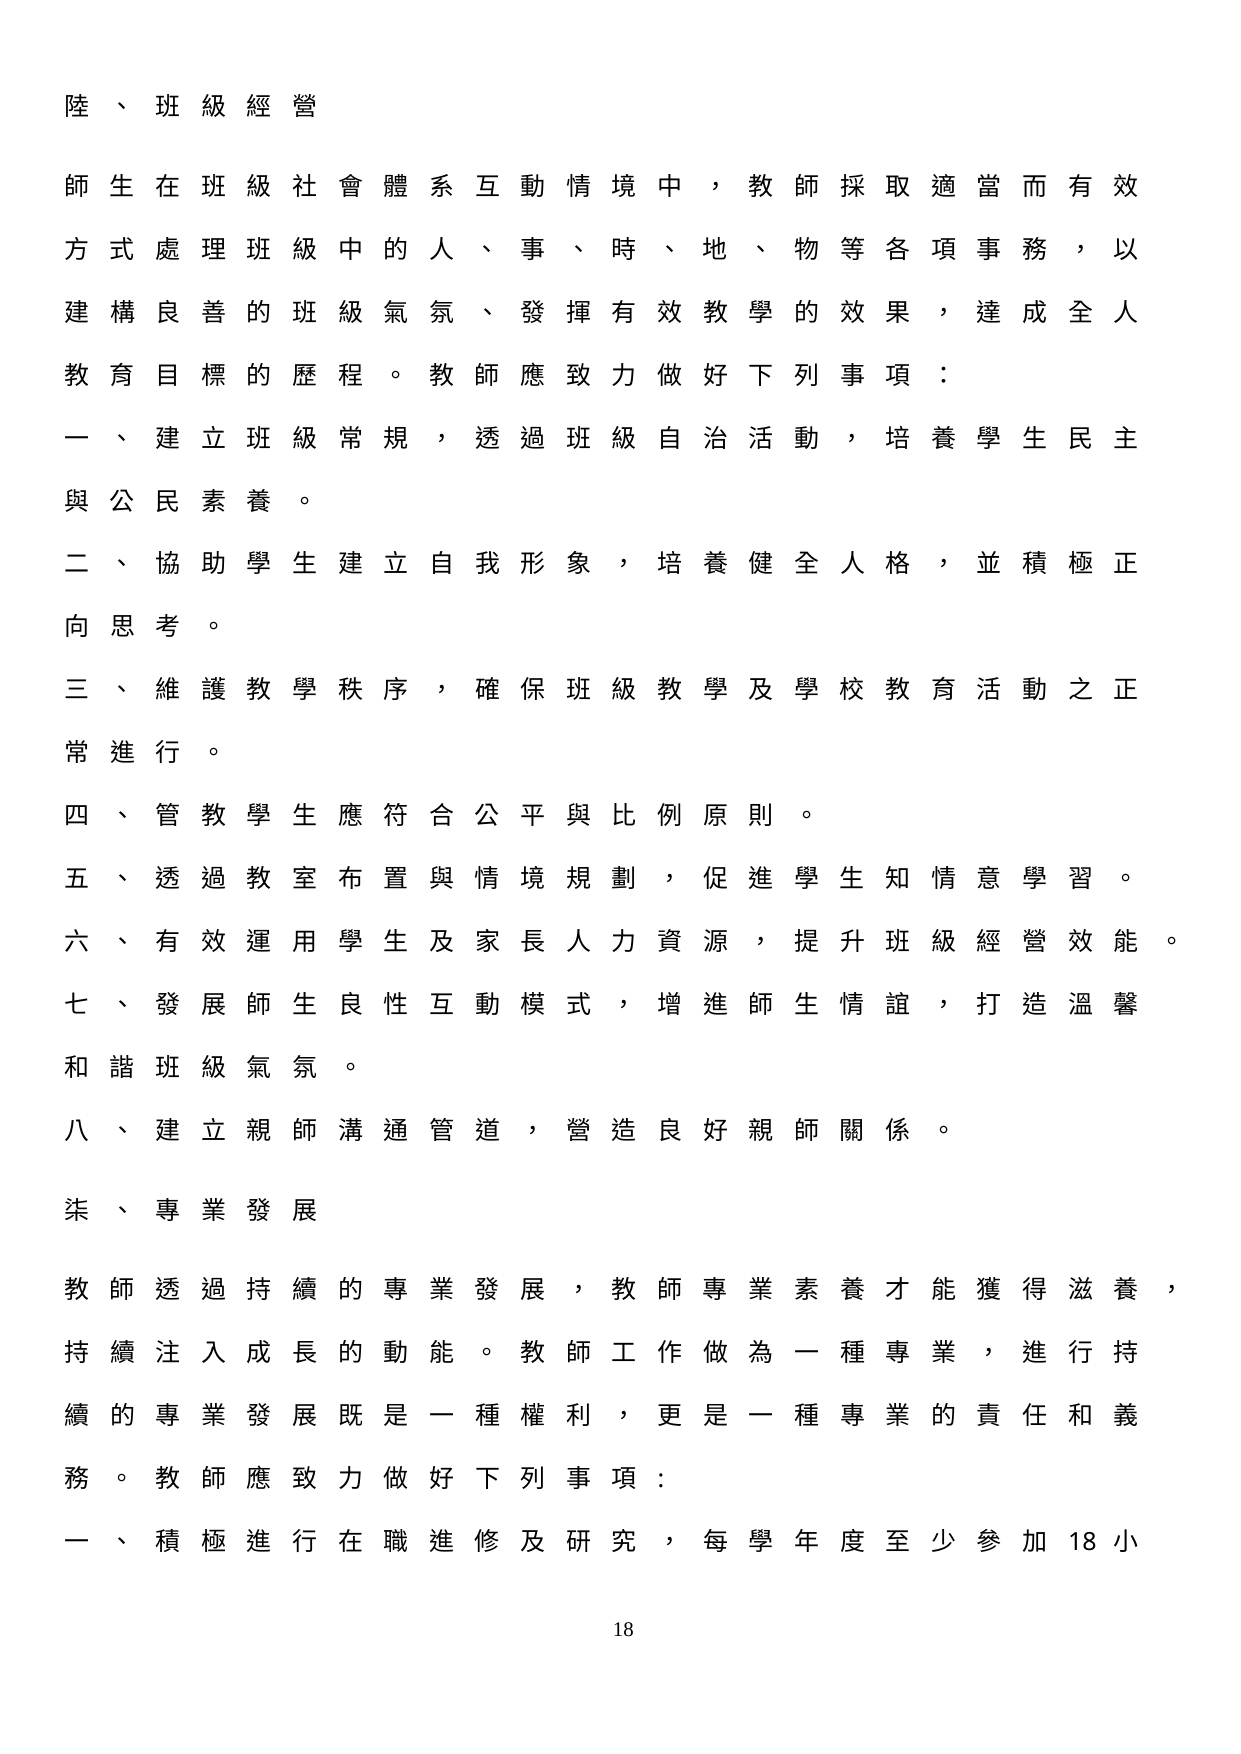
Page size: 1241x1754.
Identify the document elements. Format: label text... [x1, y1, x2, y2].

text 六、有效運用學生及家長人力資源，提升班級經營效能。 [64, 908, 1182, 971]
text 一、積極進行在職進修及研究，每學年度至少參加18 小 [64, 1508, 1182, 1571]
text 四、管教學生應符合公平與比例原則。 [64, 782, 1182, 845]
text 二、協助學生建立自我形象，培養健全人格，並積極正向思考。 [64, 531, 1182, 656]
text 師生在班級社會體系互動情境中，教師採取適當而有效方式處理班級中的人、事、時、地、物等各項事務，以建構良善的班級氣氛、發揮有效教學的效果，達成全人教育目標的歷程。教師應致力做好下列事項： [64, 153, 1182, 405]
text 教師透過持續的專業發展，教師專業素養才能獲得滋養，持續注入成長的動能。教師工作做為一種專業，進行持續的專業發展既是一種權利，更是一種專業的責任和義務。教師應致力做好下列事項: [64, 1257, 1182, 1508]
text 八、建立親師溝通管道，營造良好親師關係。 [64, 1097, 1182, 1160]
text 柒、專業發展 [64, 1177, 1182, 1240]
text 陸、班級經營 [64, 73, 1182, 136]
text 七、發展師生良性互動模式，增進師生情誼，打造溫馨和諧班級氣氛。 [64, 971, 1182, 1097]
text 五、透過教室布置與情境規劃，促進學生知情意學習。 [64, 845, 1182, 908]
text 一、建立班級常規，透過班級自治活動，培養學生民主與公民素養。 [64, 405, 1182, 531]
text 三、維護教學秩序，確保班級教學及學校教育活動之正常進行。 [64, 656, 1182, 782]
